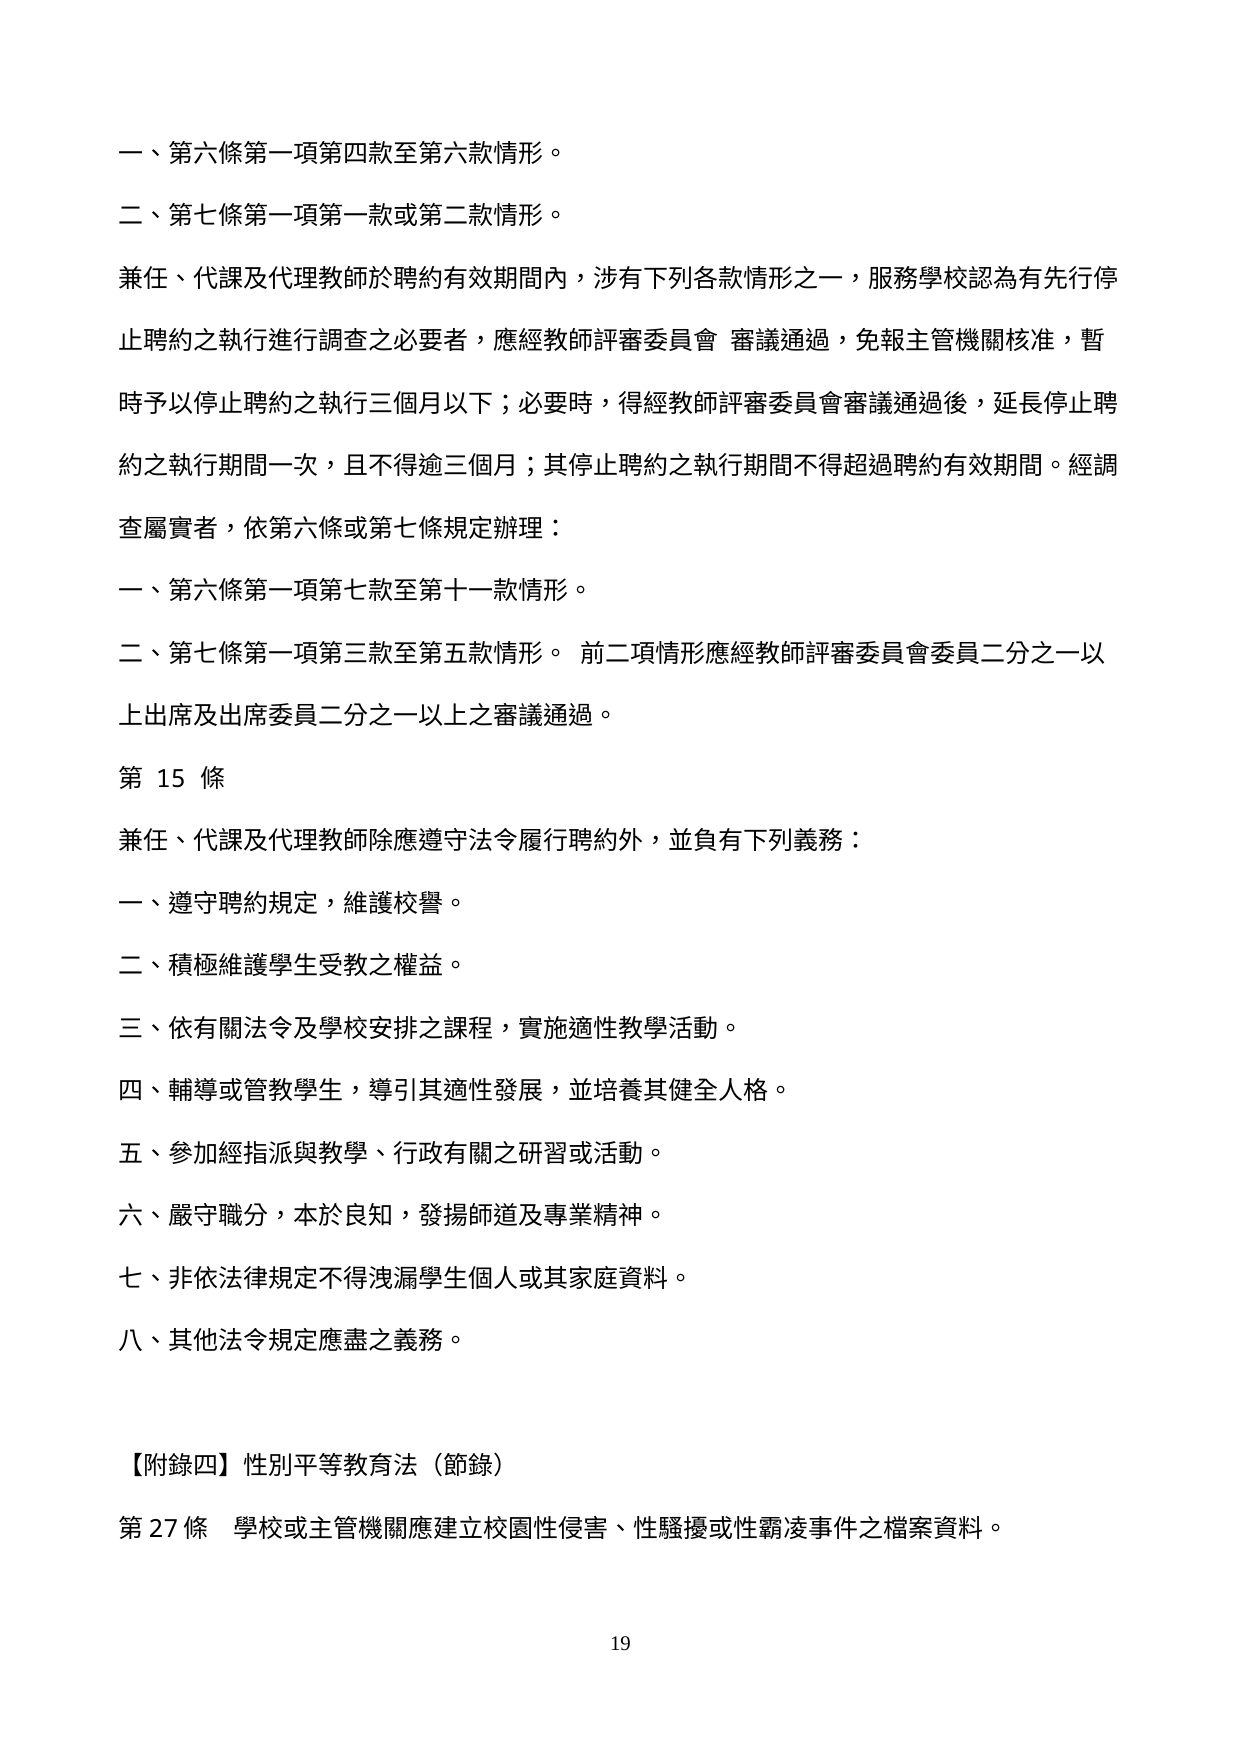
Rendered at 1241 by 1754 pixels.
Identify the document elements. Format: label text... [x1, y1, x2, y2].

text 二、第七條第一項第一款或第二款情形。 [118, 172, 1122, 235]
text 五、參加經指派與教學、行政有關之研習或活動。 [118, 1110, 1122, 1172]
text 一、遵守聘約規定，維護校譽。 [118, 860, 1122, 922]
text 兼任、代課及代理教師於聘約有效期間內，涉有下列各款情形之一，服務學校認為有先行停止聘約之執行進行調查之必要者，應經教師評審委員會 審議通過，免報主管機關核准，暫時予以停止聘約之執行三個月以下；必要時，得經教師評審委員會審議通過後，延長停止聘約之執行期間一次，且不得逾三個月；其停止聘約之執行期間不得超過聘約有效期間。經調查屬實者，依第六條或第七條規定辦理： [118, 235, 1122, 547]
text 【附錄四】性別平等教育法（節錄） [118, 1422, 1122, 1485]
text 兼任、代課及代理教師除應遵守法令履行聘約外，並負有下列義務： [118, 797, 1122, 860]
text 三、依有關法令及學校安排之課程，實施適性教學活動。 [118, 985, 1122, 1047]
text 六、嚴守職分，本於良知，發揚師道及專業精神。 [118, 1172, 1122, 1235]
text 第 15 條 [118, 735, 1122, 797]
text 七、非依法律規定不得洩漏學生個人或其家庭資料。 [118, 1235, 1122, 1297]
text 二、積極維護學生受教之權益。 [118, 922, 1122, 985]
text 一、第六條第一項第七款至第十一款情形。 [118, 547, 1122, 610]
text 二、第七條第一項第三款至第五款情形。 前二項情形應經教師評審委員會委員二分之一以上出席及出席委員二分之一以上之審議通過。 [118, 610, 1122, 735]
text 八、其他法令規定應盡之義務。 [118, 1297, 1122, 1360]
text 一、第六條第一項第四款至第六款情形。 [118, 110, 1122, 172]
text 四、輔導或管教學生，導引其適性發展，並培養其健全人格。 [118, 1047, 1122, 1110]
text 第27條 學校或主管機關應建立校園性侵害、性騷擾或性霸凌事件之檔案資料。 [118, 1485, 1122, 1547]
